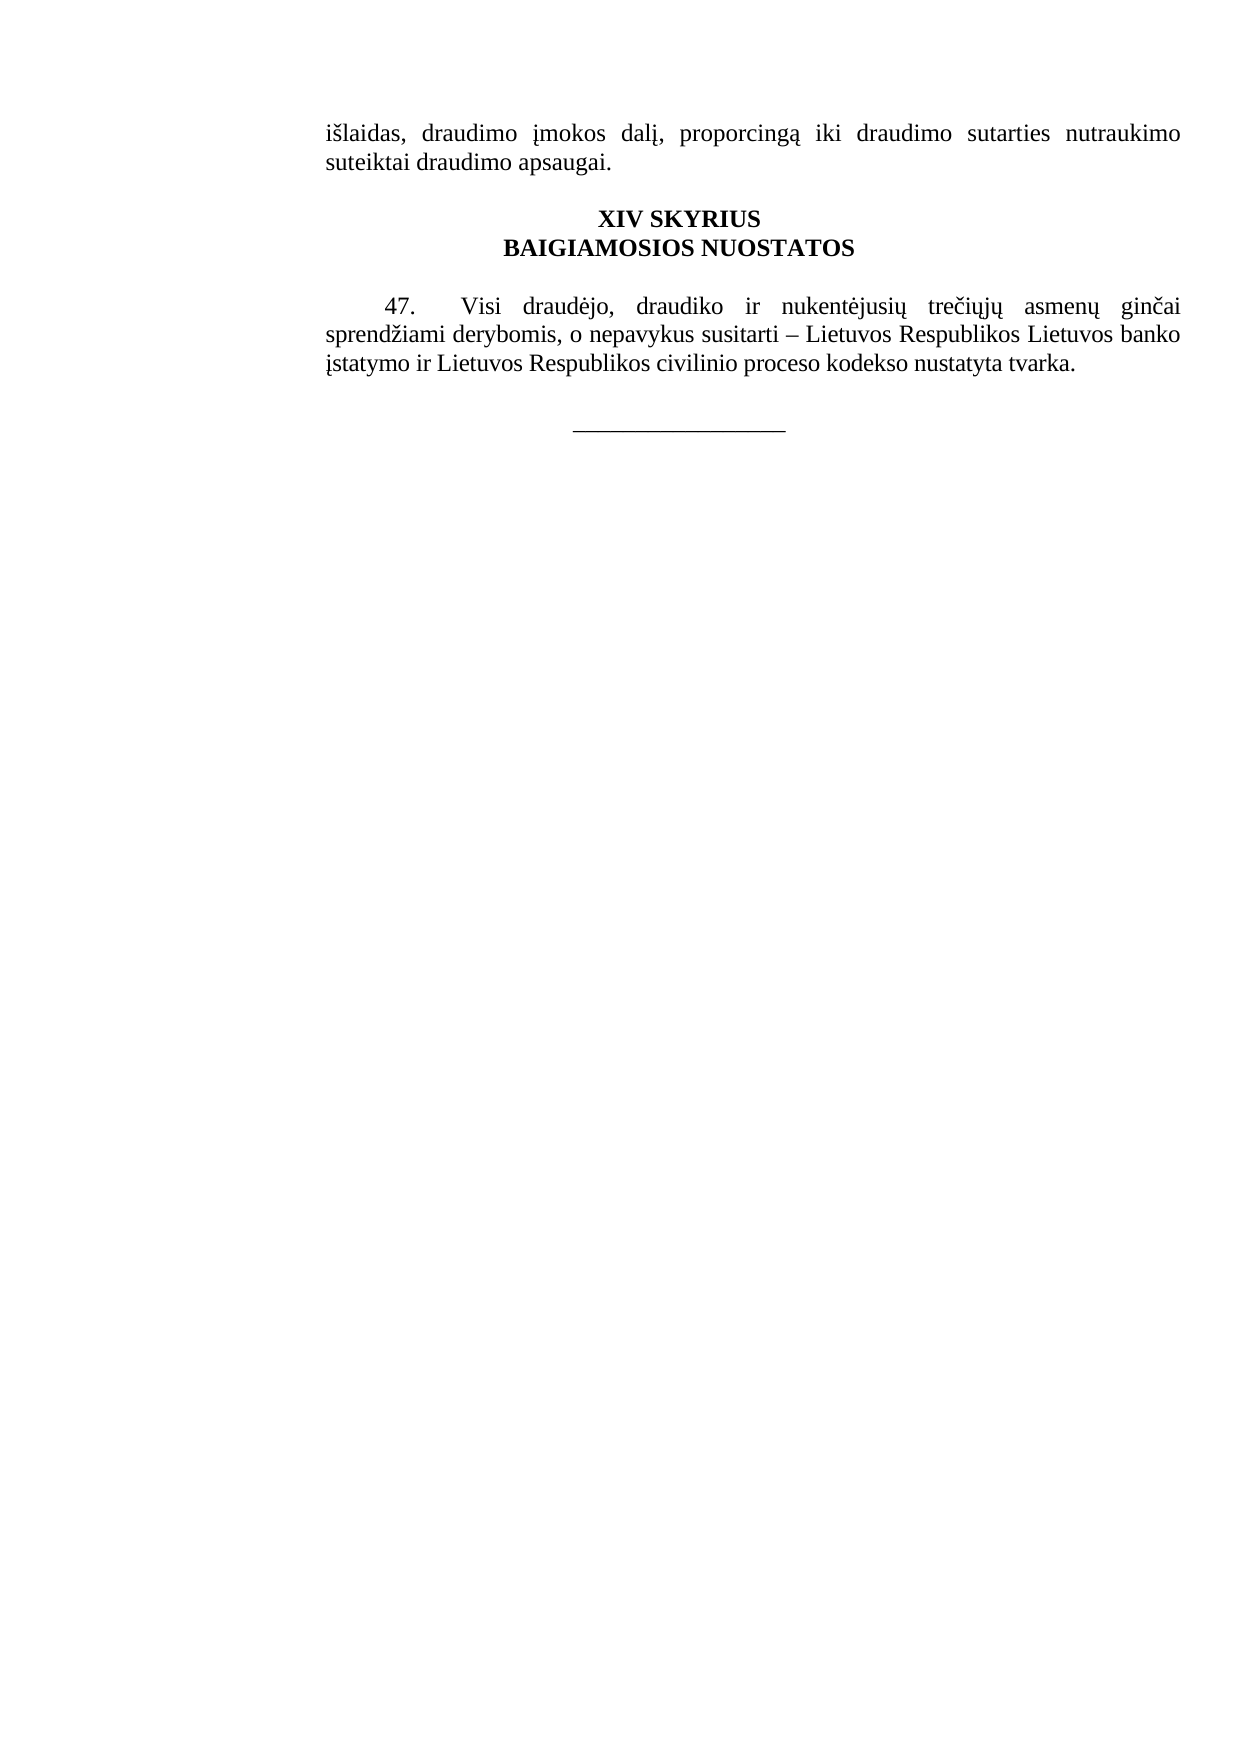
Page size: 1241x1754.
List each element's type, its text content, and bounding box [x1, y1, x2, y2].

text išlaidas, draudimo įmokos dalį, proporcingą iki draudimo sutarties nutraukimo suteiktai draudimo apsaugai. [325, 118, 1181, 176]
text Baigiamosios nuostatos [177, 233, 1181, 262]
text XIV SKyRIUS [177, 204, 1181, 233]
text 47. Visi draudėjo, draudiko ir nukentėjusių trečiųjų asmenų ginčai sprendžiami derybomis, o nepavykus susitarti – Lietuvos Respublikos Lietuvos banko įstatymo ir Lietuvos Respublikos civilinio proceso kodekso nustatyta tvarka. [325, 291, 1181, 377]
text _________________ [177, 406, 1181, 434]
